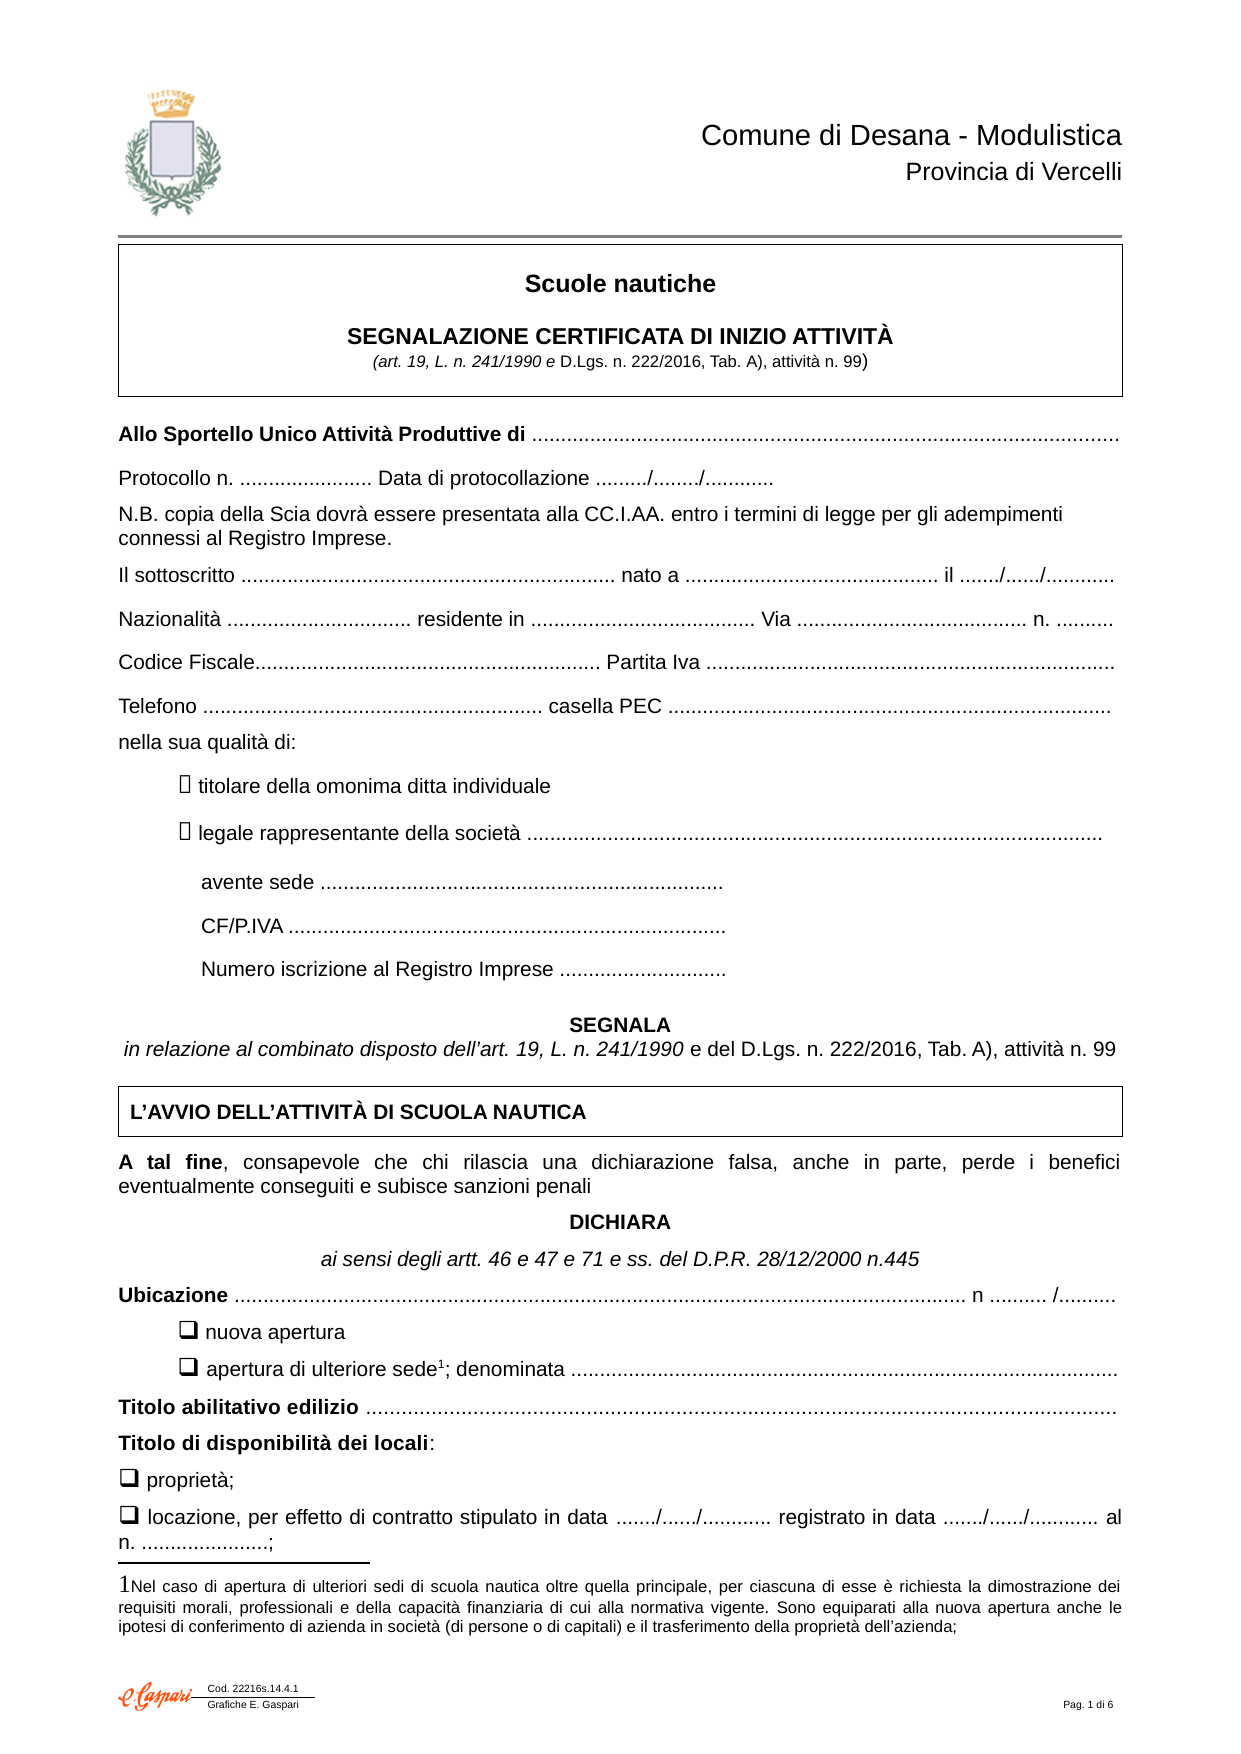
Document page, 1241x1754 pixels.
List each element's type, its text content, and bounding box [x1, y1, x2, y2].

table_header Scuole nautiche SEGNALAZIONE CERTIFICATA DI INIZIO ATTIVITÀ (art. 19, L. n. 241/1990 e D.Lgs. n. 222/2016, Tab. A), attività n. 99) [119, 245, 1122, 396]
text Titolo di disponibilità dei locali: [118, 1431, 1122, 1455]
text SEGNALA [118, 1013, 1122, 1037]
text DICHIARA [118, 1210, 1122, 1234]
text  titolare della omonima ditta individuale [177, 767, 1122, 801]
text  apertura di ulteriore sede; denominata ............................................................................................... [177, 1357, 1122, 1382]
text  nuova apertura [177, 1319, 1122, 1344]
text Nazionalità ................................ residente in ....................................... Via ........................................ n. .......... [118, 606, 1122, 630]
text nella sua qualità di: [118, 730, 1122, 754]
text Numero iscrizione al Registro Imprese ............................. [201, 957, 1122, 981]
text N.B. copia della Scia dovrà essere presentata alla CC.I.AA. entro i termini di legge per gli adempimenti connessi al Registro Imprese. [118, 502, 1122, 550]
text CF/P.IVA ............................................................................ [201, 913, 1122, 937]
text Allo Sportello Unico Attività Produttive di [118, 422, 1122, 446]
text avente sede ...................................................................... [201, 870, 1122, 894]
picture [118, 1682, 192, 1711]
picture [122, 152, 224, 157]
picture [122, 87, 224, 118]
table_header L’AVVIO DELL’ATTIVITÀ DI SCUOLA NAUTICA [119, 1087, 1122, 1136]
text ai sensi degli artt. 46 e 47 e 71 e ss. del D.P.R. 28/12/2000 n.445 [118, 1247, 1122, 1271]
text  proprietà; [118, 1467, 1122, 1492]
text Protocollo n. ....................... Data di protocollazione ........./......../............ [118, 466, 1122, 490]
text Il sottoscritto ................................................................. nato a ............................................ il ......./....../............ [118, 563, 1122, 587]
text Titolo abilitativo edilizio .............................................................................................................................. [118, 1394, 1122, 1418]
text Comune di Desana - Modulistica [118, 118, 1122, 152]
text Codice Fiscale............................................................ Partita Iva ....................................................................... [118, 650, 1122, 674]
text Provincia di Vercelli [118, 157, 1122, 185]
picture [122, 185, 224, 219]
text in relazione al combinato disposto dell’art. 19, L. n. 241/1990 e del D.Lgs. n. 222/2016, Tab. A), attività n. 99 [118, 1037, 1122, 1061]
text Nel caso di apertura di ulteriori sedi di scuola nautica oltre quella principale, per ciascuna di esse è richiesta la dimostrazione dei requisiti morali, professionali e della capacità finanziaria di cui alla normativa vigente. Sono equiparati alla nuova apertura anche le ipotesi di conferimento di azienda in società (di persone o di capitali) e il trasferimento della proprietà dell’azienda; [118, 1569, 1122, 1636]
text A tal fine, consapevole che chi rilascia una dichiarazione falsa, anche in parte, perde i benefici eventualmente conseguiti e subisce sanzioni penali [118, 1150, 1122, 1198]
text Telefono ........................................................... casella PEC ............................................................................. [118, 694, 1122, 718]
text  legale rappresentante della società .................................................................................................... [177, 813, 1122, 847]
text  locazione, per effetto di contratto stipulato in data ......./....../............ registrato in data ......./....../............ al n. ......................; [118, 1505, 1122, 1554]
text Ubicazione ............................................................................................................................... n .......... /.......... [118, 1283, 1122, 1307]
